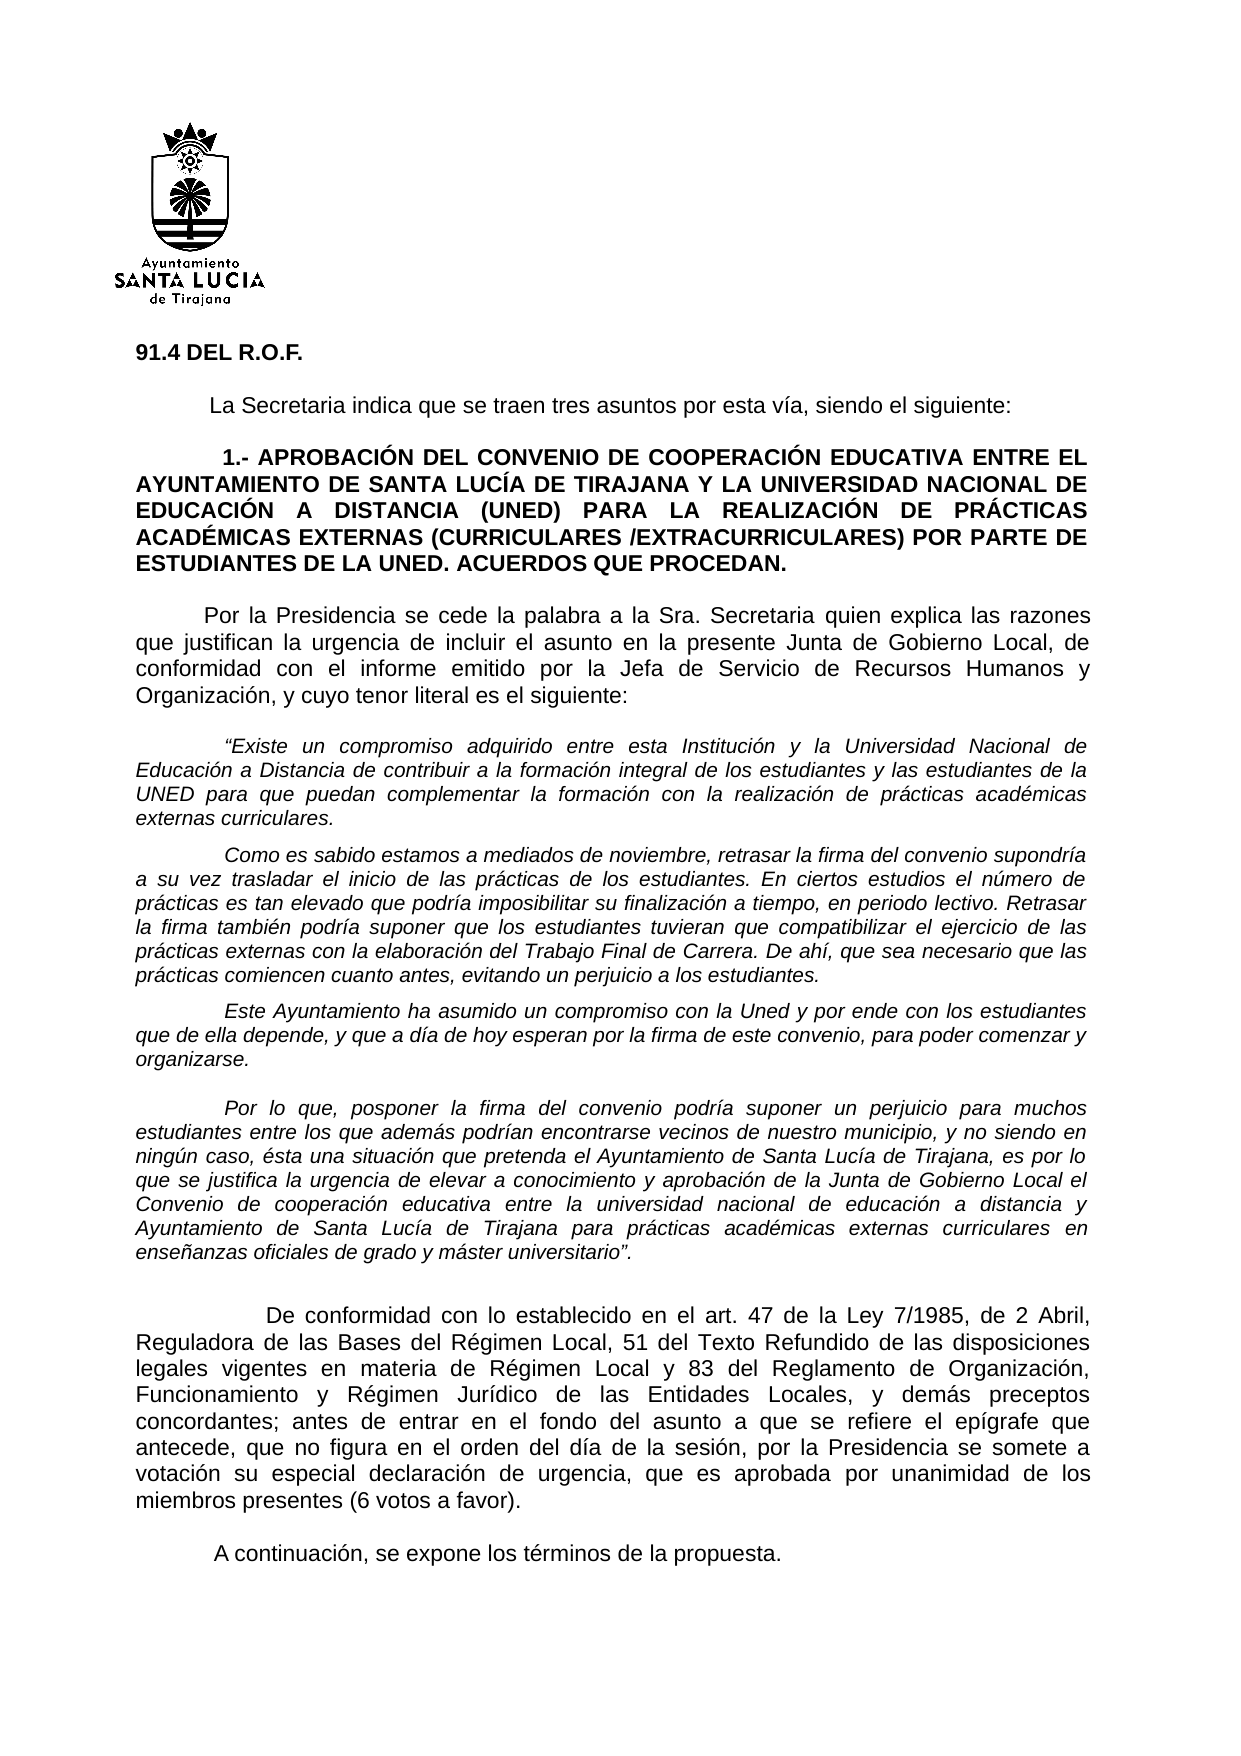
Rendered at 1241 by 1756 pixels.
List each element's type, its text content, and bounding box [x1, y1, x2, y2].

text Por la Presidencia se cede la palabra a la Sra. Secretaria quien explica las razones que justifican la urgencia de incluir el asunto en la presente Junta de Gobierno Local, de conformidad con el informe emitido por la Jefa de Servicio de Recursos Humanos y Organización, y cuyo tenor literal es el siguiente: [135, 602, 1091, 708]
text La Secretaria indica que se traen tres asuntos por esta vía, siendo el siguiente: [135, 392, 1088, 418]
text Este Ayuntamiento ha asumido un compromiso con la Uned y por ende con los estudiantes que de ella depende, y que a día de hoy esperan por la firma de este convenio, para poder comenzar y organizarse. [135, 999, 1088, 1071]
text De conformidad con lo establecido en el art. 47 de la Ley 7/1985, de 2 Abril, Reguladora de las Bases del Régimen Local, 51 del Texto Refundido de las disposiciones legales vigentes en materia de Régimen Local y 83 del Reglamento de Organización, Funcionamiento y Régimen Jurídico de las Entidades Locales, y demás preceptos concordantes; antes de entrar en el fondo del asunto a que se refiere el epígrafe que antecede, que no figura en el orden del día de la sesión, por la Presidencia se somete a votación su especial declaración de urgencia, que es aprobada por unanimidad de los miembros presentes (6 votos a favor). [135, 1302, 1091, 1513]
subtitle Por lo que, posponer la firma del convenio podría suponer un perjuicio para muchos estudiantes entre los que además podrían encontrarse vecinos de nuestro municipio, y no siendo en ningún caso, ésta una situación que pretenda el Ayuntamiento de Santa Lucía de Tirajana, es por lo que se justifica la urgencia de elevar a conocimiento y aprobación de la Junta de Gobierno Local el Convenio de cooperación educativa entre la universidad nacional de educación a distancia y Ayuntamiento de Santa Lucía de Tirajana para prácticas académicas externas curriculares en enseñanzas oficiales de grado y máster universitario”. [135, 1096, 1088, 1263]
text 91.4 DEL R.O.F. [135, 339, 1088, 365]
subtitle 1.- APROBACIÓN DEL CONVENIO DE COOPERACIÓN EDUCATIVA ENTRE EL AYUNTAMIENTO DE SANTA LUCÍA DE TIRAJANA Y LA UNIVERSIDAD NACIONAL DE EDUCACIÓN A DISTANCIA (UNED) PARA LA REALIZACIÓN DE PRÁCTICAS ACADÉMICAS EXTERNAS (CURRICULARES /EXTRACURRICULARES) POR PARTE DE ESTUDIANTES DE LA UNED. ACUERDOS QUE PROCEDAN. [135, 444, 1088, 576]
text “Existe un compromiso adquirido entre esta Institución y la Universidad Nacional de Educación a Distancia de contribuir a la formación integral de los estudiantes y las estudiantes de la UNED para que puedan complementar la formación con la realización de prácticas académicas externas curriculares. [135, 734, 1088, 830]
text A continuación, se expone los términos de la propuesta. [135, 1539, 1088, 1566]
picture [86, 92, 293, 332]
text Como es sabido estamos a mediados de noviembre, retrasar la firma del convenio supondría a su vez trasladar el inicio de las prácticas de los estudiantes. En ciertos estudios el número de prácticas es tan elevado que podría imposibilitar su finalización a tiempo, en periodo lectivo. Retrasar la firma también podría suponer que los estudiantes tuvieran que compatibilizar el ejercicio de las prácticas externas con la elaboración del Trabajo Final de Carrera. De ahí, que sea necesario que las prácticas comiencen cuanto antes, evitando un perjuicio a los estudiantes. [135, 843, 1088, 986]
